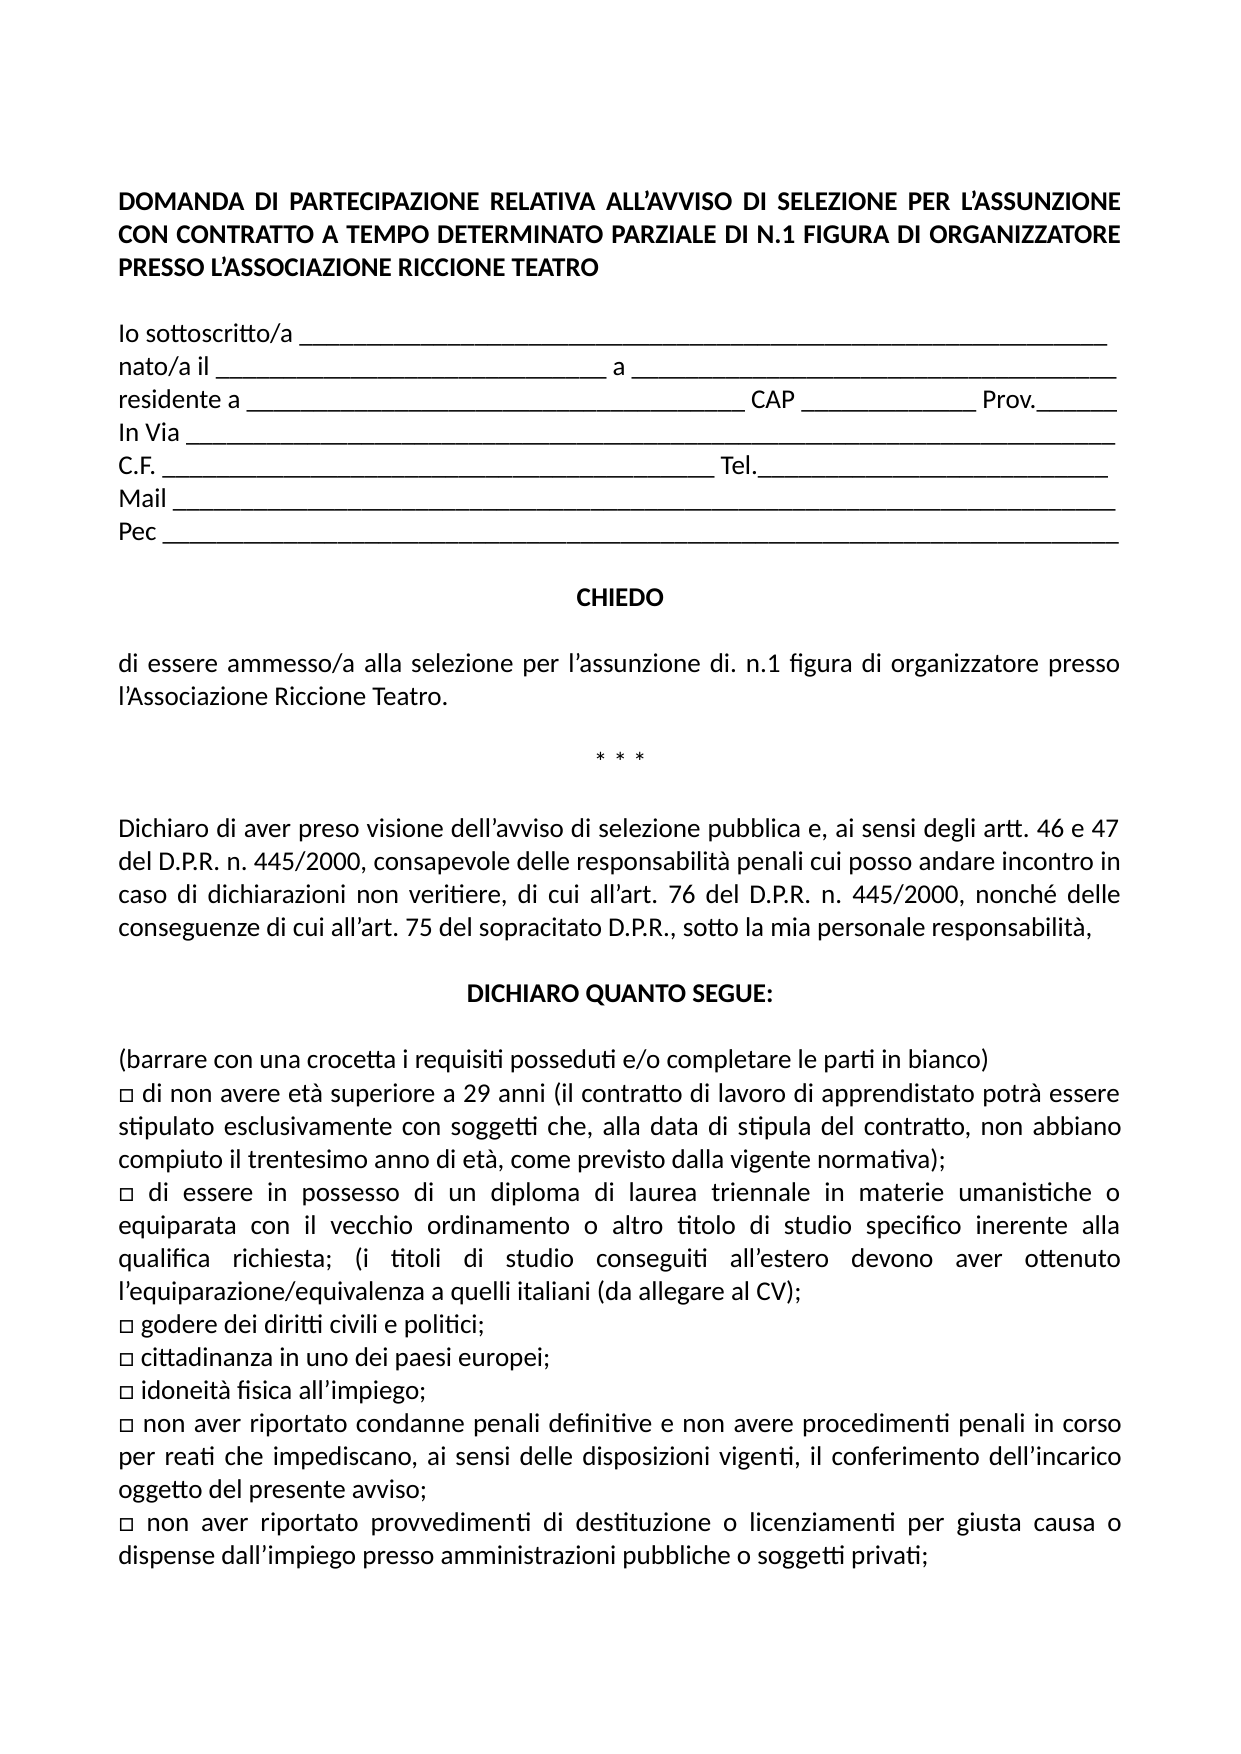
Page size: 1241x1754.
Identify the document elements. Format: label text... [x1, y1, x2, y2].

text □ idoneità fisica all’impiego; [118, 1373, 1122, 1406]
text Pec _______________________________________________________________________ [118, 514, 1122, 547]
text □ cittadinanza in uno dei paesi europei; [118, 1340, 1122, 1373]
text C.F. _________________________________________ Tel.__________________________ [118, 448, 1122, 481]
text Mail ______________________________________________________________________ [118, 481, 1122, 514]
text DOMANDA DI PARTECIPAZIONE RELATIVA ALL’AVVISO DI SELEZIONE PER L’ASSUNZIONE CON CONTRATTO A TEMPO DETERMINATO PARZIALE DI N.1 FIGURA DI ORGANIZZATORE PRESSO L’ASSOCIAZIONE RICCIONE TEATRO [118, 184, 1122, 283]
text □ godere dei diritti civili e politici; [118, 1307, 1122, 1340]
text (barrare con una crocetta i requisiti posseduti e/o completare le parti in bianco) [118, 1043, 1122, 1076]
text CHIEDO [118, 580, 1122, 613]
text DICHIARO QUANTO SEGUE: [118, 977, 1122, 1010]
text □ di essere in possesso di un diploma di laurea triennale in materie umanistiche o equiparata con il vecchio ordinamento o altro titolo di studio specifico inerente alla qualifica richiesta; (i titoli di studio conseguiti all’estero devono aver ottenuto l’equiparazione/equivalenza a quelli italiani (da allegare al CV); [118, 1175, 1122, 1307]
text Dichiaro di aver preso visione dell’avviso di selezione pubblica e, ai sensi degli artt. 46 e 47 del D.P.R. n. 445/2000, consapevole delle responsabilità penali cui posso andare incontro in caso di dichiarazioni non veritiere, di cui all’art. 76 del D.P.R. n. 445/2000, nonché delle conseguenze di cui all’art. 75 del sopracitato D.P.R., sotto la mia personale responsabilità, [118, 812, 1122, 944]
text di essere ammesso/a alla selezione per l’assunzione di. n.1 figura di organizzatore presso l’Associazione Riccione Teatro. [118, 646, 1122, 712]
text □ non aver riportato provvedimenti di destituzione o licenziamenti per giusta causa o dispense dall’impiego presso amministrazioni pubbliche o soggetti privati; [118, 1505, 1122, 1571]
text nato/a il _____________________________ a ____________________________________ residente a _____________________________________ CAP _____________ Prov.______ In Via _____________________________________________________________________ [118, 349, 1122, 448]
text □ di non avere età superiore a 29 anni (il contratto di lavoro di apprendistato potrà essere stipulato esclusivamente con soggetti che, alla data di stipula del contratto, non abbiano compiuto il trentesimo anno di età, come previsto dalla vigente normativa); [118, 1076, 1122, 1175]
text Io sottoscritto/a ____________________________________________________________ [118, 316, 1122, 349]
text □ non aver riportato condanne penali definitive e non avere procedimenti penali in corso per reati che impediscano, ai sensi delle disposizioni vigenti, il conferimento dell’incarico oggetto del presente avviso; [118, 1406, 1122, 1505]
text * * * [118, 746, 1122, 778]
